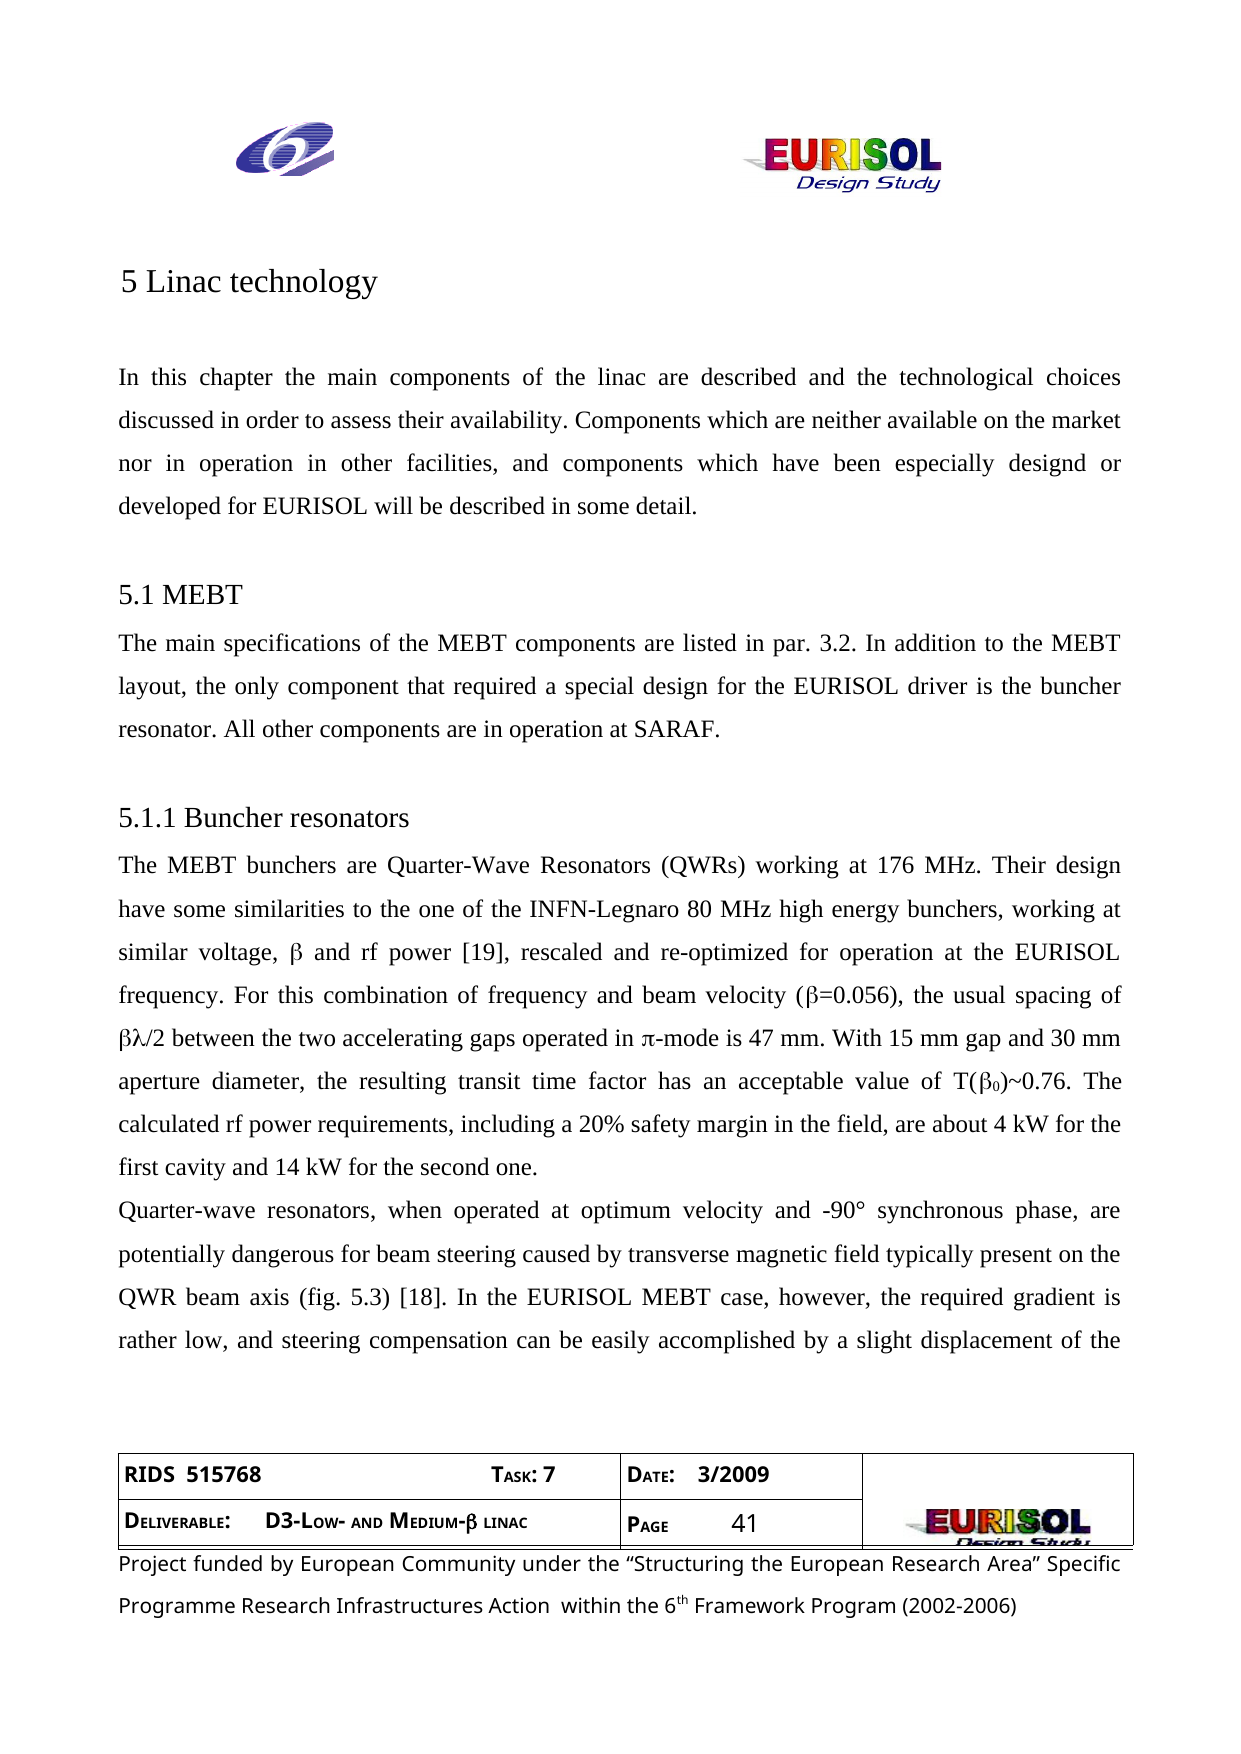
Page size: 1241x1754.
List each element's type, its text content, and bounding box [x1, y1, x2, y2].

text In this chapter the main components of the linac are described and the technological choices discussed in order to assess their availability. Components which are neither available on the market nor in operation in other facilities, and components which have been especially designd or developed for EURISOL will be described in some detail. [118, 362, 1122, 520]
text Quarter-wave resonators, when operated at optimum velocity and -90° synchronous phase, are potentially dangerous for beam steering caused by transverse magnetic field typically present on the QWR beam axis (fig. 5.3) [18]. In the EURISOL MEBT case, however, the required gradient is rather low, and steering compensation can be easily accomplished by a slight displacement of the [118, 1196, 1122, 1354]
text The main specifications of the MEBT components are listed in par. 3.2. In addition to the MEBT layout, the only component that required a special design for the EURISOL driver is the buncher resonator. All other components are in operation at SARAF. [118, 628, 1122, 743]
text 5.1.1 Buncher resonators [118, 800, 1122, 834]
picture [903, 1509, 1092, 1545]
text 5.1 MEBT [118, 577, 1122, 611]
text 5 Linac technology [121, 261, 1122, 299]
picture [740, 138, 942, 197]
text The MEBT bunchers are Quarter-Wave Resonators (QWRs) working at 176 MHz. Their design have some similarities to the one of the INFN-Legnaro 80 MHz high energy bunchers, working at similar voltage,  and rf power [19], rescaled and re-optimized for operation at the EURISOL frequency. For this combination of frequency and beam velocity (=0.056), the usual spacing of /2 between the two accelerating gaps operated in -mode is 47 mm. With 15 mm gap and 30 mm aperture diameter, the resulting transit time factor has an acceptable value of T(0)~0.76. The calculated rf power requirements, including a 20% safety margin in the field, are about 4 kW for the first cavity and 14 kW for the second one. [118, 851, 1122, 1181]
picture [234, 119, 334, 176]
